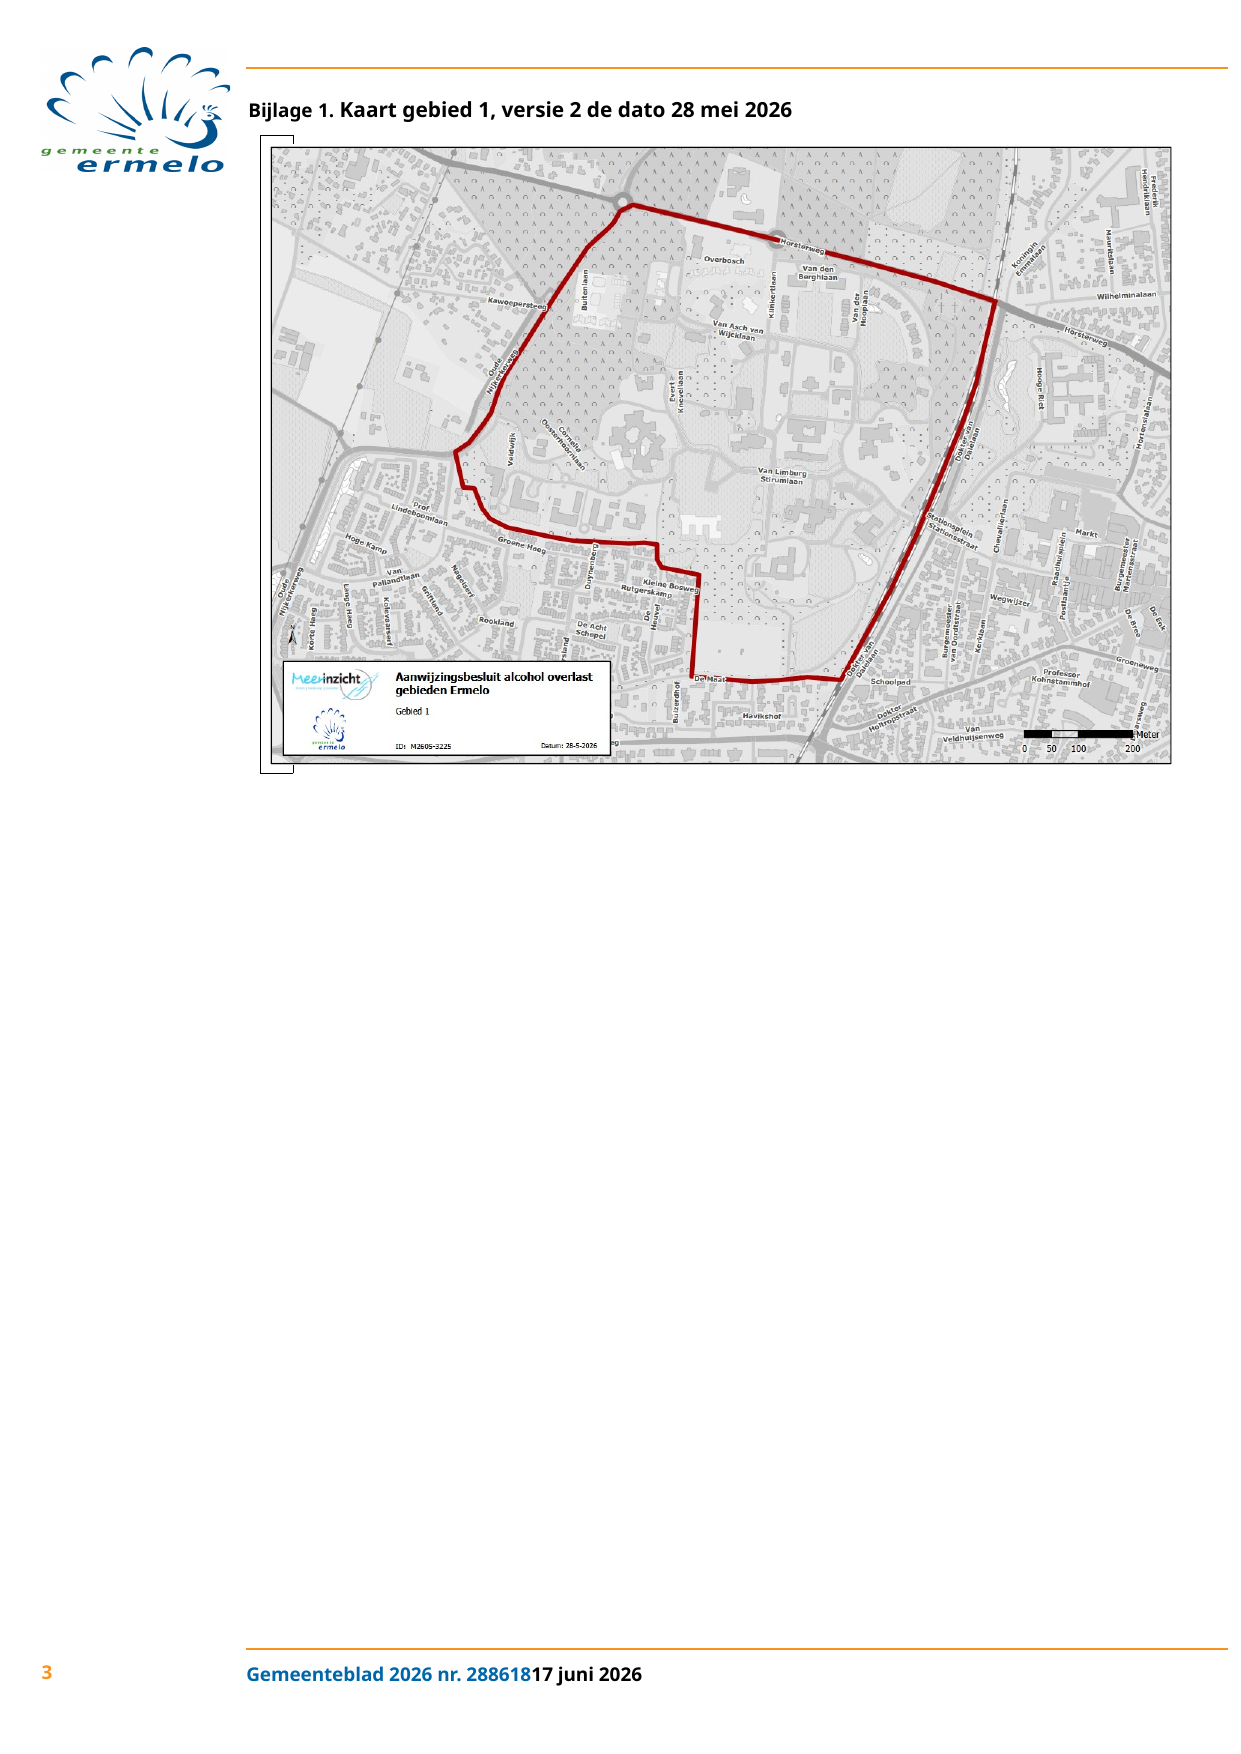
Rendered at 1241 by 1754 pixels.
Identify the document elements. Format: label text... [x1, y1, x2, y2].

picture [41, 47, 231, 172]
text Bijlage 1. Kaart gebied 1, versie 2 de dato 28 mei 2026 [248, 95, 1152, 123]
picture [268, 144, 1173, 765]
